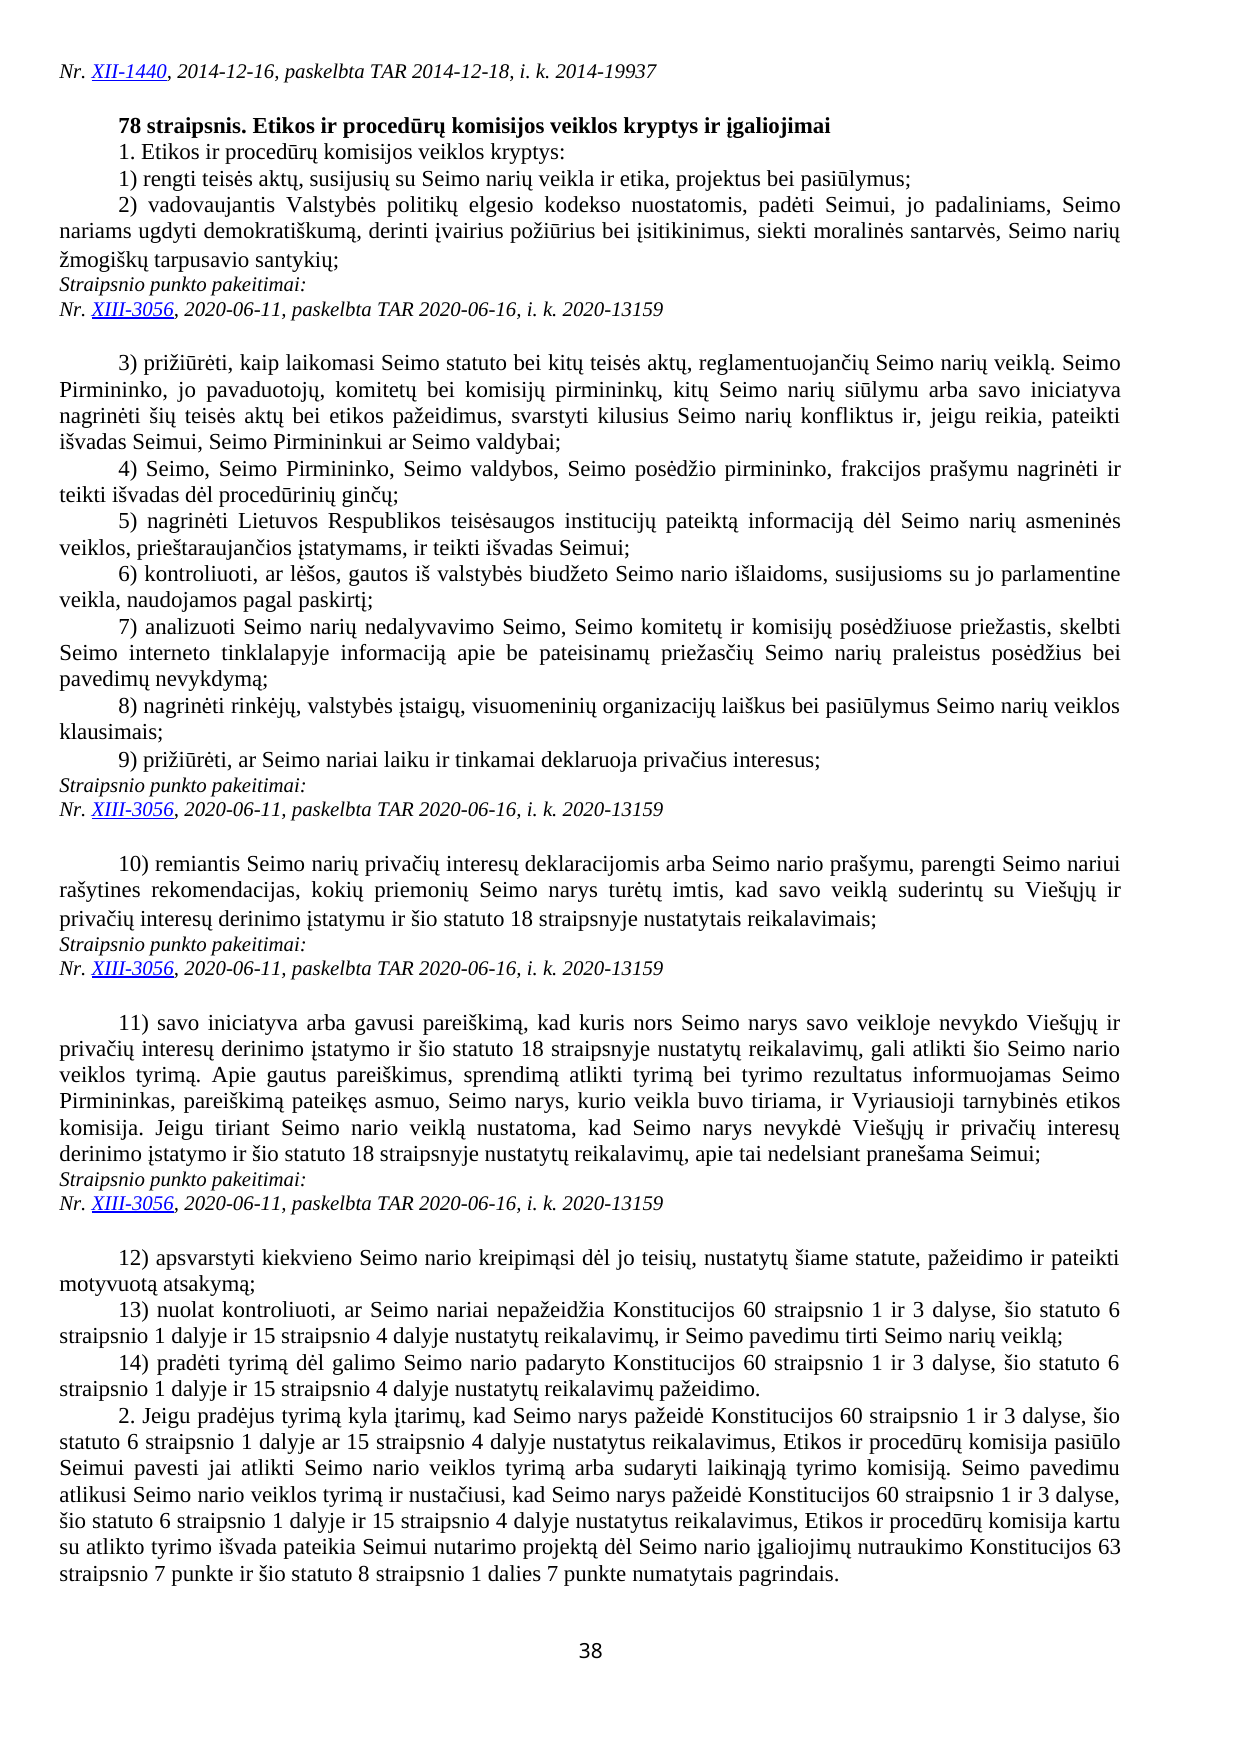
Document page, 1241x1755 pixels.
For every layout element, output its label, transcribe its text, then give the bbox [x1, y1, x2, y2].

text 4) Seimo, Seimo Pirmininko, Seimo valdybos, Seimo posėdžio pirmininko, frakcijos prašymu nagrinėti ir teikti išvadas dėl procedūrinių ginčų; [59, 455, 1122, 507]
text 14) pradėti tyrimą dėl galimo Seimo nario padaryto Konstitucijos 60 straipsnio 1 ir 3 dalyse, šio statuto 6 straipsnio 1 dalyje ir 15 straipsnio 4 dalyje nustatytų reikalavimų pažeidimo. [59, 1349, 1122, 1402]
text Nr. XII-1440, 2014-12-16, paskelbta TAR 2014-12-18, i. k. 2014-19937 [59, 59, 1122, 83]
text Straipsnio punkto pakeitimai: [59, 272, 1122, 296]
text 13) nuolat kontroliuoti, ar Seimo nariai nepažeidžia Konstitucijos 60 straipsnio 1 ir 3 dalyse, šio statuto 6 straipsnio 1 dalyje ir 15 straipsnio 4 dalyje nustatytų reikalavimų, ir Seimo pavedimu tirti Seimo narių veiklą; [59, 1296, 1122, 1349]
text Nr. XIII-3056, 2020-06-11, paskelbta TAR 2020-06-16, i. k. 2020-13159 [59, 956, 1122, 980]
text Nr. XIII-3056, 2020-06-11, paskelbta TAR 2020-06-16, i. k. 2020-13159 [59, 296, 1122, 321]
text 11) savo iniciatyva arba gavusi pareiškimą, kad kuris nors Seimo narys savo veikloje nevykdo Viešųjų ir privačių interesų derinimo įstatymo ir šio statuto 18 straipsnyje nustatytų reikalavimų, gali atlikti šio Seimo nario veiklos tyrimą. Apie gautus pareiškimus, sprendimą atlikti tyrimą bei tyrimo rezultatus informuojamas Seimo Pirmininkas, pareiškimą pateikęs asmuo, Seimo narys, kurio veikla buvo tiriama, ir Vyriausioji tarnybinės etikos komisija. Jeigu tiriant Seimo nario veiklą nustatoma, kad Seimo narys nevykdė Viešųjų ir privačių interesų derinimo įstatymo ir šio statuto 18 straipsnyje nustatytų reikalavimų, apie tai nedelsiant pranešama Seimui; [59, 1008, 1122, 1167]
text 2. Jeigu pradėjus tyrimą kyla įtarimų, kad Seimo narys pažeidė Konstitucijos 60 straipsnio 1 ir 3 dalyse, šio statuto 6 straipsnio 1 dalyje ar 15 straipsnio 4 dalyje nustatytus reikalavimus, Etikos ir procedūrų komisija pasiūlo Seimui pavesti jai atlikti Seimo nario veiklos tyrimą arba sudaryti laikinąją tyrimo komisiją. Seimo pavedimu atlikusi Seimo nario veiklos tyrimą ir nustačiusi, kad Seimo narys pažeidė Konstitucijos 60 straipsnio 1 ir 3 dalyse, šio statuto 6 straipsnio 1 dalyje ir 15 straipsnio 4 dalyje nustatytus reikalavimus, Etikos ir procedūrų komisija kartu su atlikto tyrimo išvada pateikia Seimui nutarimo projektą dėl Seimo nario įgaliojimų nutraukimo Konstitucijos 63 straipsnio 7 punkte ir šio statuto 8 straipsnio 1 dalies 7 punkte numatytais pagrindais. [59, 1402, 1122, 1586]
text Nr. XIII-3056, 2020-06-11, paskelbta TAR 2020-06-16, i. k. 2020-13159 [59, 1191, 1122, 1215]
text 3) prižiūrėti, kaip laikomasi Seimo statuto bei kitų teisės aktų, reglamentuojančių Seimo narių veiklą. Seimo Pirmininko, jo pavaduotojų, komitetų bei komisijų pirmininkų, kitų Seimo narių siūlymu arba savo iniciatyva nagrinėti šių teisės aktų bei etikos pažeidimus, svarstyti kilusius Seimo narių konfliktus ir, jeigu reikia, pateikti išvadas Seimui, Seimo Pirmininkui ar Seimo valdybai; [59, 349, 1122, 455]
text 12) apsvarstyti kiekvieno Seimo nario kreipimąsi dėl jo teisių, nustatytų šiame statute, pažeidimo ir pateikti motyvuotą atsakymą; [59, 1243, 1122, 1296]
text 1) rengti teisės aktų, susijusių su Seimo narių veikla ir etika, projektus bei pasiūlymus; [59, 164, 1122, 191]
text 9) prižiūrėti, ar Seimo nariai laiku ir tinkamai deklaruoja privačius interesus; [59, 744, 1122, 773]
text 1. Etikos ir procedūrų komisijos veiklos kryptys: [59, 138, 1122, 164]
text 78 straipsnis. Etikos ir procedūrų komisijos veiklos kryptys ir įgaliojimai [59, 112, 1122, 138]
text 7) analizuoti Seimo narių nedalyvavimo Seimo, Seimo komitetų ir komisijų posėdžiuose priežastis, skelbti Seimo interneto tinklalapyje informaciją apie be pateisinamų priežasčių Seimo narių praleistus posėdžius bei pavedimų nevykdymą; [59, 613, 1122, 692]
text 10) remiantis Seimo narių privačių interesų deklaracijomis arba Seimo nario prašymu, parengti Seimo nariui rašytines rekomendacijas, kokių priemonių Seimo narys turėtų imtis, kad savo veiklą suderintų su Viešųjų ir privačių interesų derinimo įstatymu ir šio statuto 18 straipsnyje nustatytais reikalavimais; [59, 850, 1122, 932]
text 8) nagrinėti rinkėjų, valstybės įstaigų, visuomeninių organizacijų laiškus bei pasiūlymus Seimo narių veiklos klausimais; [59, 692, 1122, 744]
text Nr. XIII-3056, 2020-06-11, paskelbta TAR 2020-06-16, i. k. 2020-13159 [59, 797, 1122, 821]
text 5) nagrinėti Lietuvos Respublikos teisėsaugos institucijų pateiktą informaciją dėl Seimo narių asmeninės veiklos, prieštaraujančios įstatymams, ir teikti išvadas Seimui; [59, 507, 1122, 560]
text Straipsnio punkto pakeitimai: [59, 932, 1122, 956]
text 6) kontroliuoti, ar lėšos, gautos iš valstybės biudžeto Seimo nario išlaidoms, susijusioms su jo parlamentine veikla, naudojamos pagal paskirtį; [59, 560, 1122, 613]
text 2) vadovaujantis Valstybės politikų elgesio kodekso nuostatomis, padėti Seimui, jo padaliniams, Seimo nariams ugdyti demokratiškumą, derinti įvairius požiūrius bei įsitikinimus, siekti moralinės santarvės, Seimo narių žmogiškų tarpusavio santykių; [59, 191, 1122, 272]
text Straipsnio punkto pakeitimai: [59, 1167, 1122, 1191]
text Straipsnio punkto pakeitimai: [59, 773, 1122, 797]
